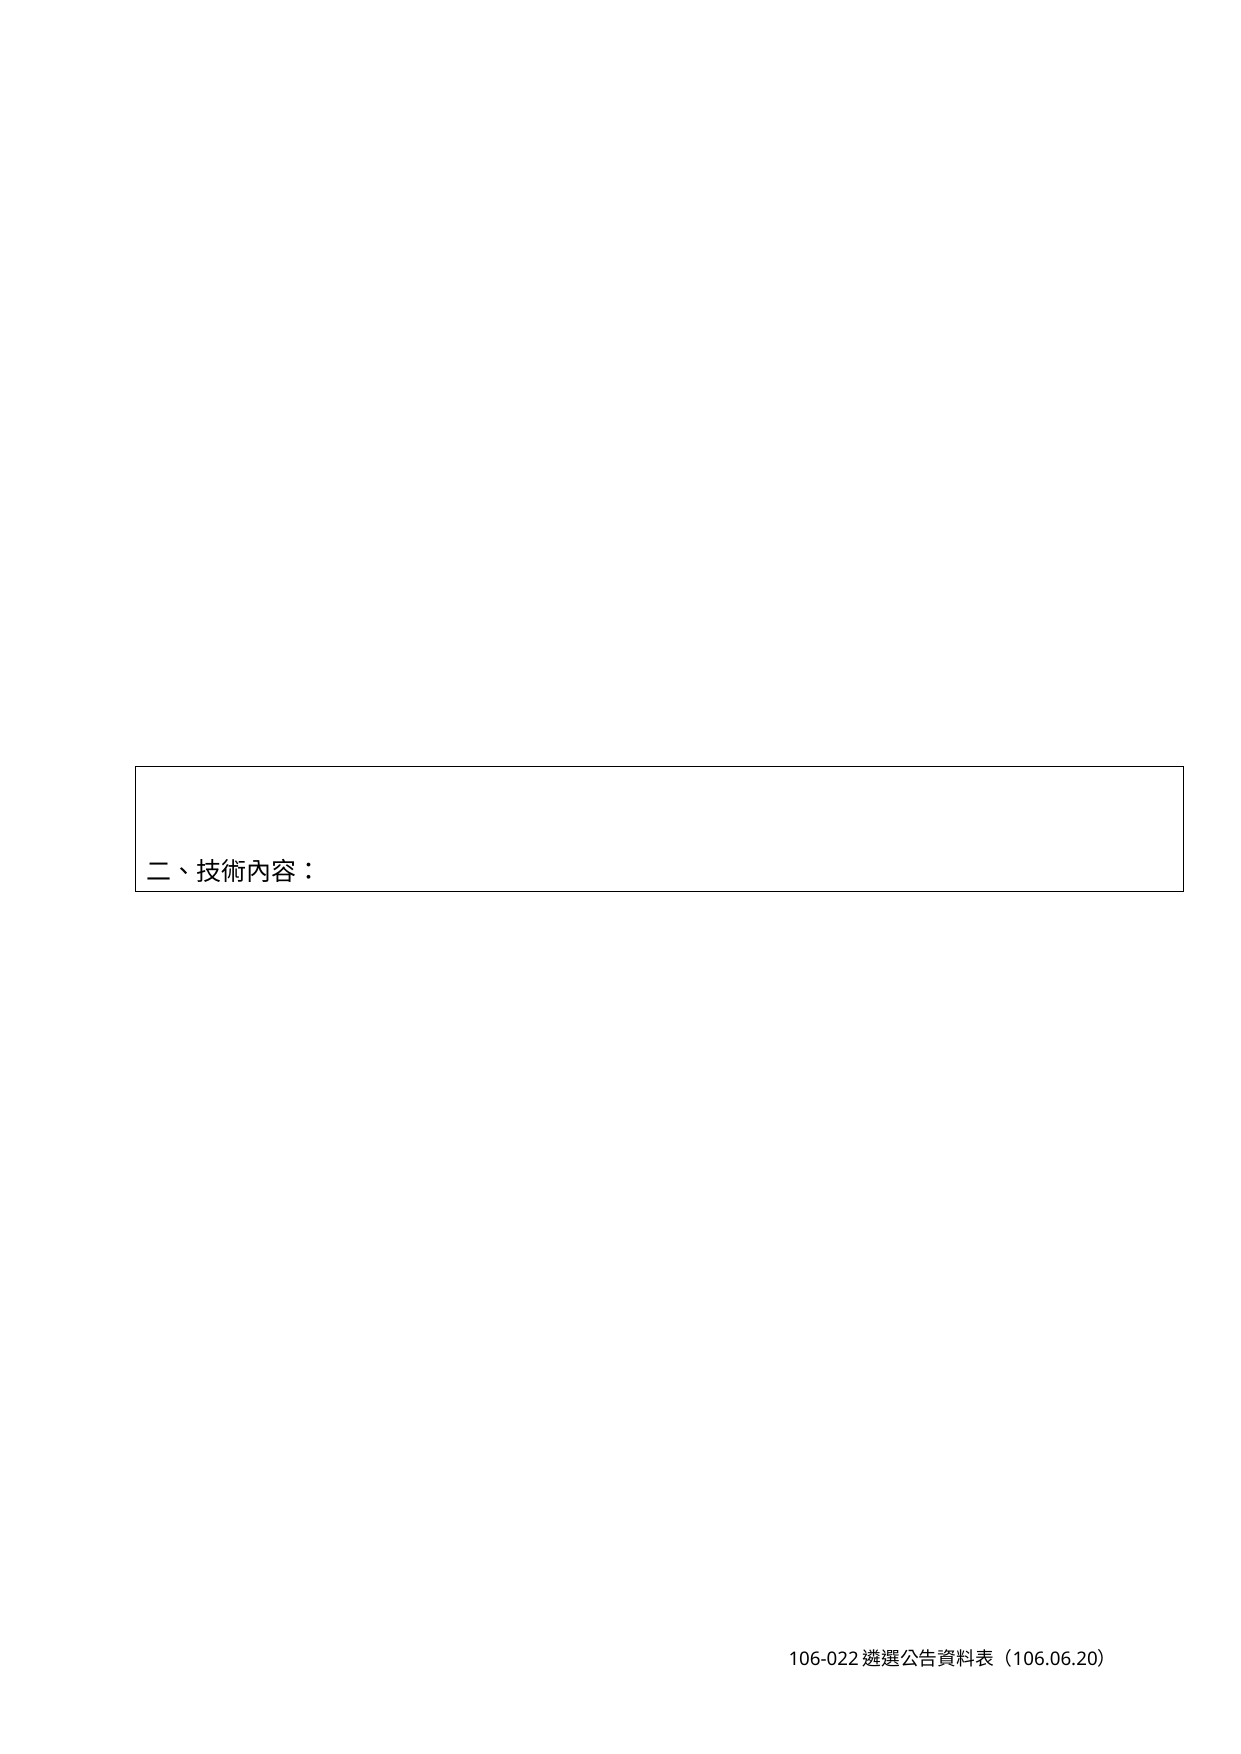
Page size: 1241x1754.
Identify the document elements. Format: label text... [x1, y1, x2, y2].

table_cell 二、技術內容： [136, 767, 1183, 891]
